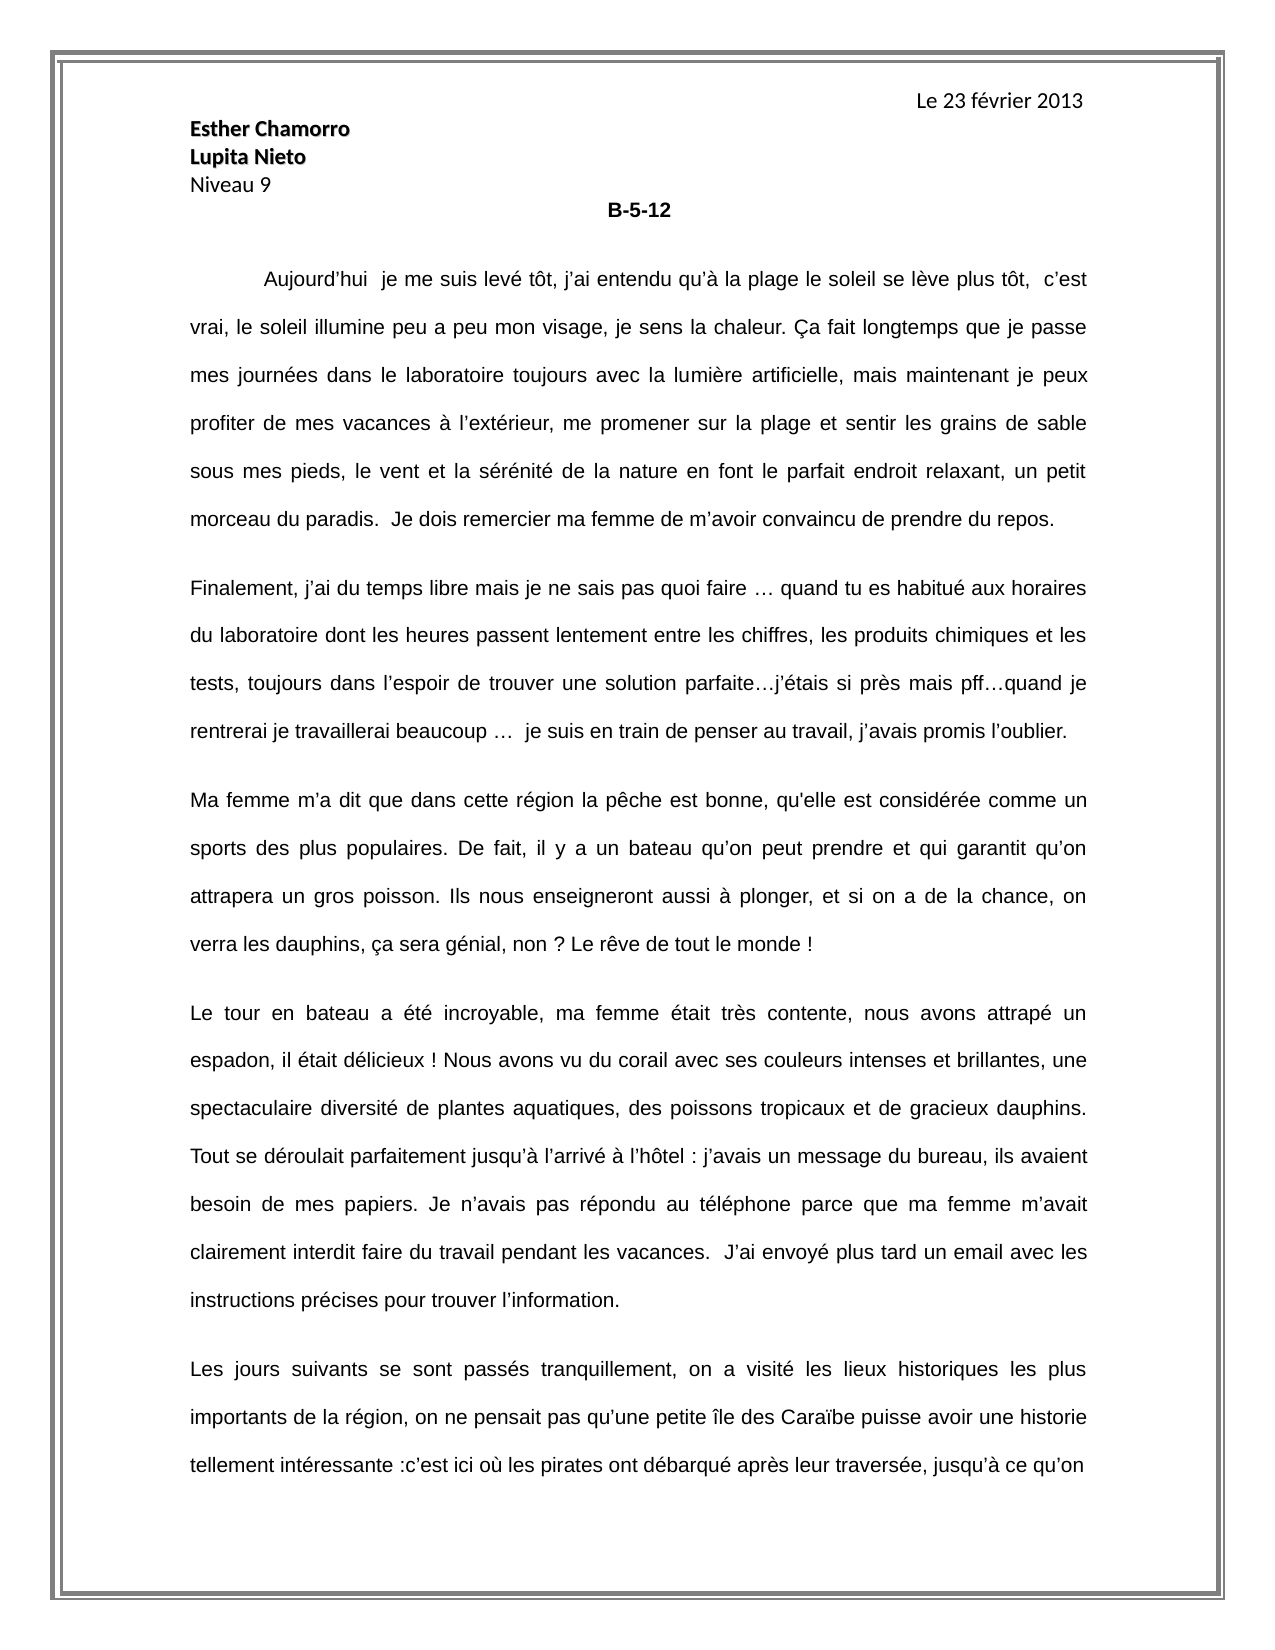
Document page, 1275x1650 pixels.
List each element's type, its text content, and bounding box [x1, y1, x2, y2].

text Ma femme m’a dit que dans cette région la pêche est bonne, qu'elle est considérée comme un sports des plus populaires. De fait, il y a un bateau qu’on peut prendre et qui garantit qu’on attrapera un gros poisson. Ils nous enseigneront aussi à plonger, et si on a de la chance, on verra les dauphins, ça sera génial, non ? Le rêve de tout le monde ! [190, 788, 1088, 956]
text Les jours suivants se sont passés tranquillement, on a visité les lieux historiques les plus importants de la région, on ne pensait pas qu’une petite île des Caraïbe puisse avoir une historie tellement intéressante :c’est ici où les pirates ont débarqué après leur traversée, jusqu’à ce qu’on [190, 1357, 1088, 1476]
text Finalement, j’ai du temps libre mais je ne sais pas quoi faire … quand tu es habitué aux horaires du laboratoire dont les heures passent lentement entre les chiffres, les produits chimiques et les tests, toujours dans l’espoir de trouver une solution parfaite…j’étais si près mais pff…quand je rentrerai je travaillerai beaucoup … je suis en train de penser au travail, j’avais promis l’oublier. [190, 575, 1088, 743]
text B-5-12 [190, 198, 1088, 222]
text Le tour en bateau a été incroyable, ma femme était très contente, nous avons attrapé un espadon, il était délicieux ! Nous avons vu du corail avec ses couleurs intenses et brillantes, une spectaculaire diversité de plantes aquatiques, des poissons tropicaux et de gracieux dauphins. Tout se déroulait parfaitement jusqu’à l’arrivé à l’hôtel : j’avais un message du bureau, ils avaient besoin de mes papiers. Je n’avais pas répondu au téléphone parce que ma femme m’avait clairement interdit faire du travail pendant les vacances. J’ai envoyé plus tard un email avec les instructions précises pour trouver l’information. [190, 1000, 1088, 1312]
text Aujourd’hui je me suis levé tôt, j’ai entendu qu’à la plage le soleil se lève plus tôt, c’est vrai, le soleil illumine peu a peu mon visage, je sens la chaleur. Ça fait longtemps que je passe mes journées dans le laboratoire toujours avec la lumière artificielle, mais maintenant je peux profiter de mes vacances à l’extérieur, me promener sur la plage et sentir les grains de sable sous mes pieds, le vent et la sérénité de la nature en font le parfait endroit relaxant, un petit morceau du paradis. Je dois remercier ma femme de m’avoir convaincu de prendre du repos. [190, 267, 1088, 531]
